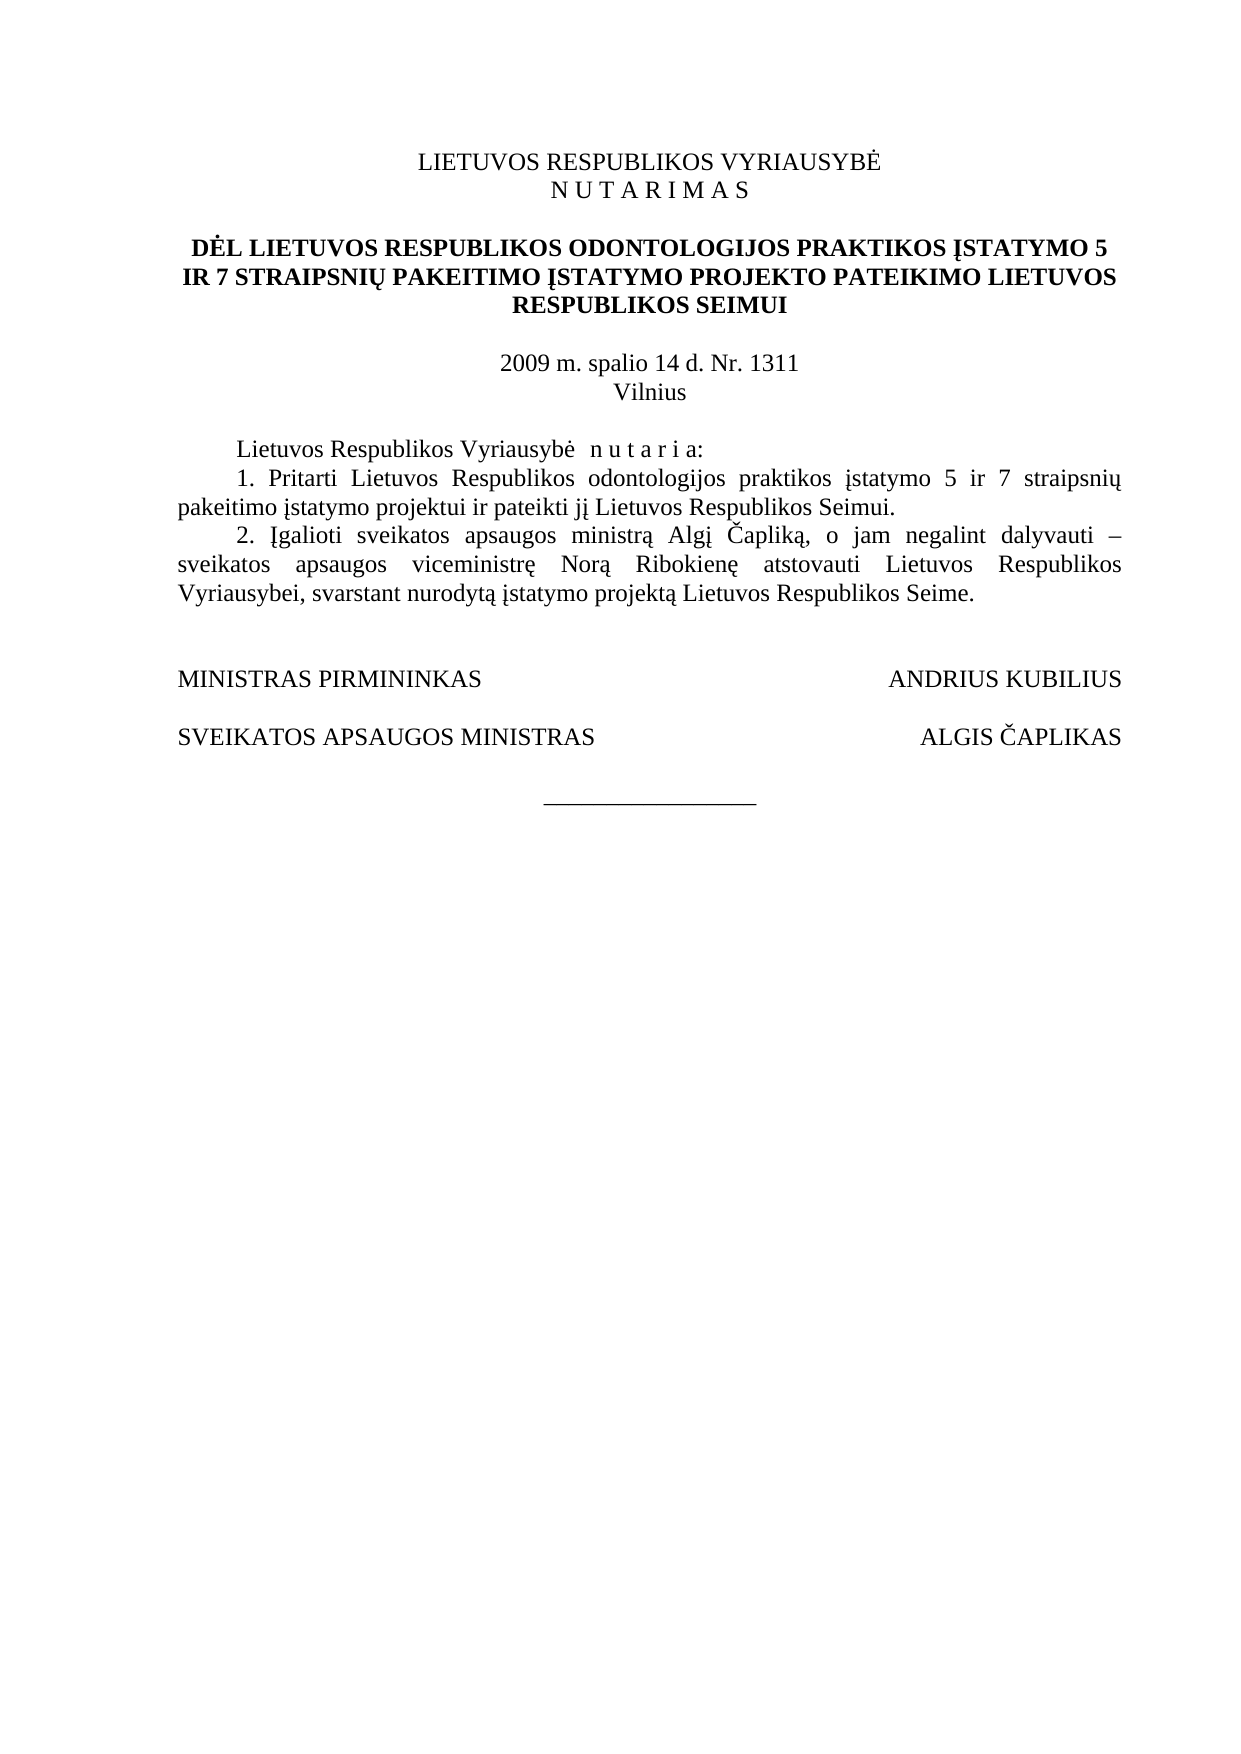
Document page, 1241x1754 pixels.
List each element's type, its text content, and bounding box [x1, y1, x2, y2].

text 2. Įgalioti sveikatos apsaugos ministrą Algį Čapliką, o jam negalint dalyvauti – sveikatos apsaugos viceministrę Norą Ribokienę atstovauti Lietuvos Respublikos Vyriausybei, svarstant nurodytą įstatymo projektą Lietuvos Respublikos Seime. [177, 521, 1122, 607]
text MINISTRAS PIRMININKAS ANDRIUS KUBILIUS [177, 664, 1122, 693]
text 1. Pritarti Lietuvos Respublikos odontologijos praktikos įstatymo 5 ir 7 straipsnių pakeitimo įstatymo projektui ir pateikti jį Lietuvos Respublikos Seimui. [177, 463, 1122, 521]
text Lietuvos Respublikos Vyriausybė nutaria: [177, 434, 1122, 463]
text Vilnius [177, 377, 1122, 406]
text Lietuvos Respublikos Vyriausybė [177, 147, 1122, 176]
text DĖL LIETUVOS RESPUBLIKOS ODONTOLOGIJOS PRAKTIKOS ĮSTATYMO 5 IR 7 STRAIPSNIŲ PAKEITIMO ĮSTATYMO PROJEKTO PATEIKIMO LIETUVOS RESPUBLIKOS SEIMUI [177, 233, 1122, 319]
text SVEIKATOS APSAUGOS MINISTRAS ALGIS ČAPLIKAS [177, 722, 1122, 751]
text _________________ [177, 779, 1122, 808]
text 2009 m. spalio 14 d. Nr. 1311 [177, 348, 1122, 377]
text NUTARIMAS [177, 176, 1122, 204]
